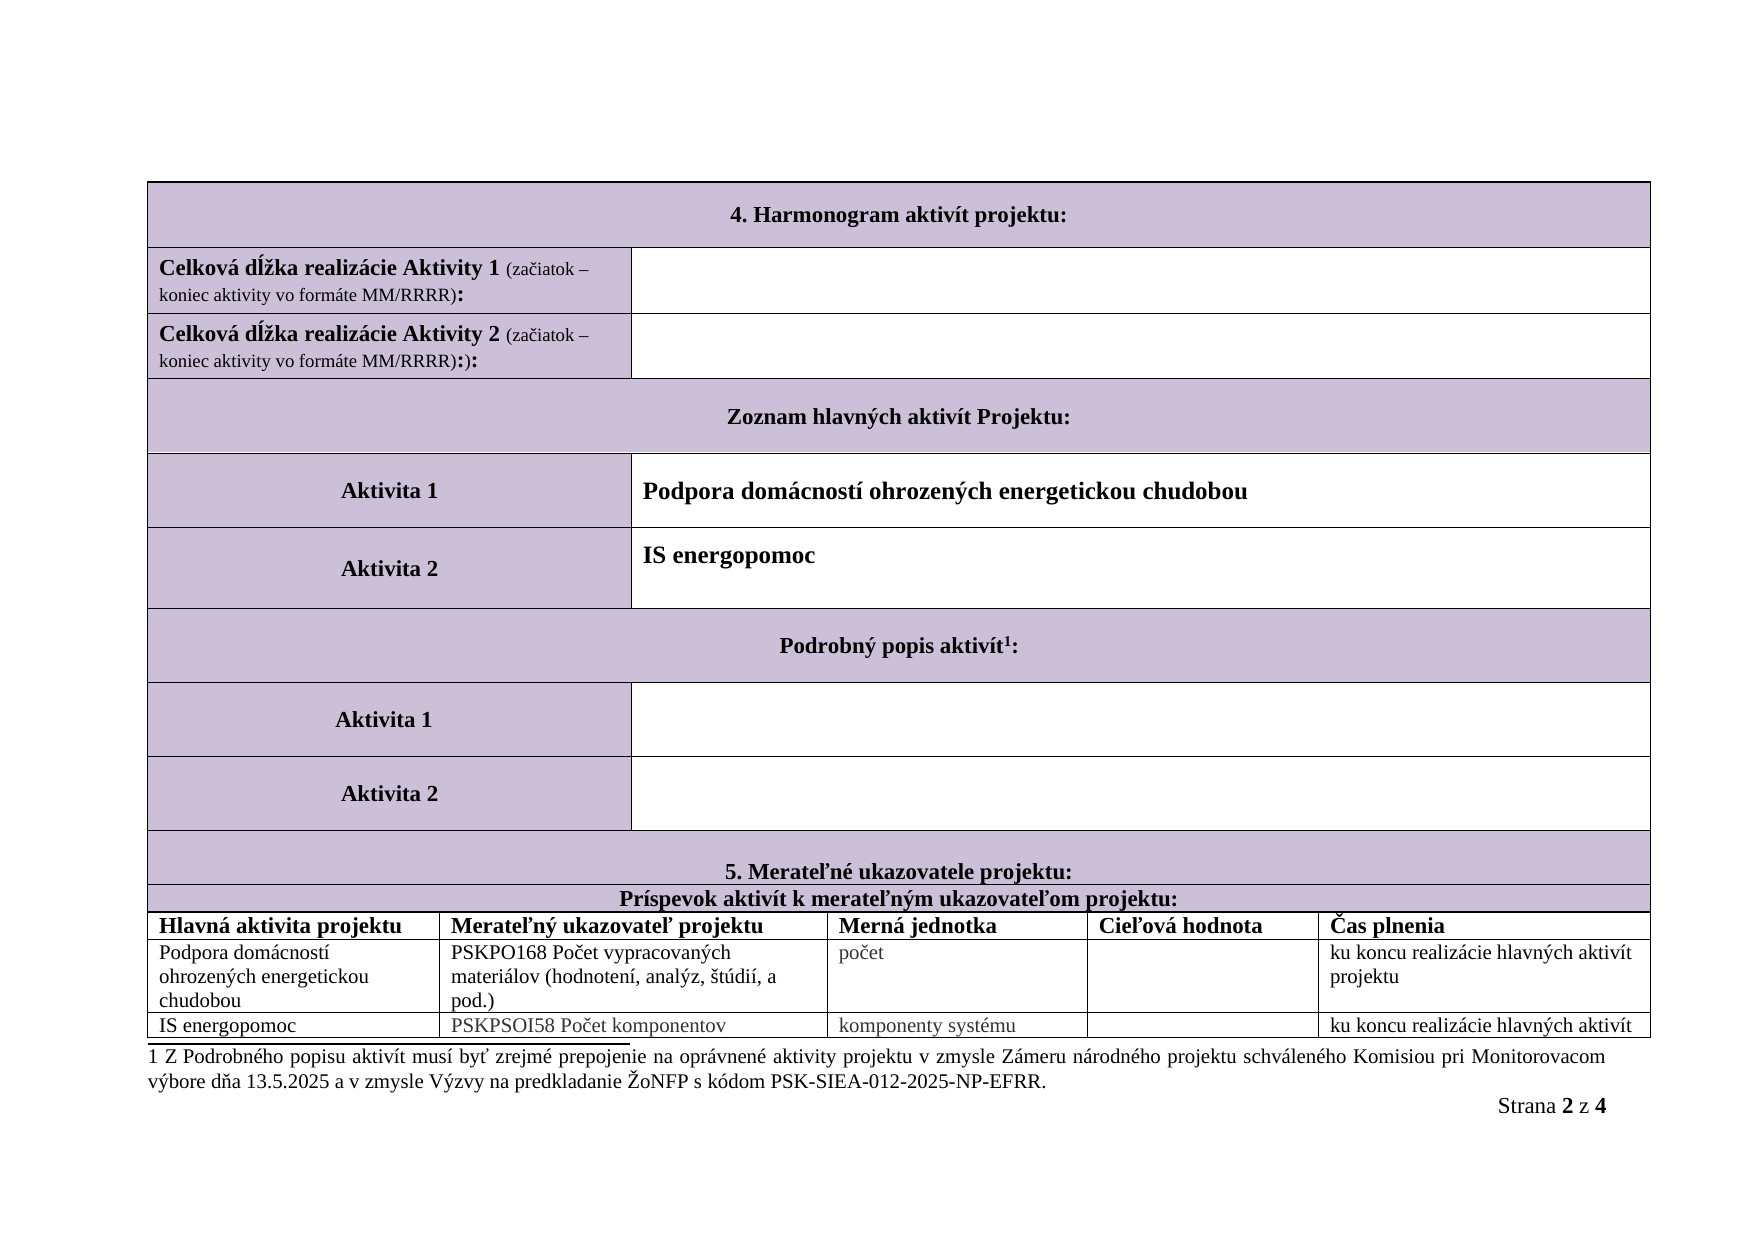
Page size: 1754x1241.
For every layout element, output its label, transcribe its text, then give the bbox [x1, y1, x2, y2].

table_cell [632, 314, 1650, 378]
table_cell Podpora domácností ohrozených energetickou chudobou [148, 940, 439, 1012]
table_cell Aktivita 1 [148, 454, 631, 527]
table_cell Aktivita 2 [148, 757, 631, 830]
table_header 4. Harmonogram aktivít projektu: [148, 183, 1650, 247]
table_cell ku koncu realizácie hlavných aktivít [1319, 1013, 1650, 1037]
table_cell [1088, 1013, 1318, 1037]
table_cell ku koncu realizácie hlavných aktivít projektu [1319, 940, 1650, 1012]
table_cell 5. Merateľné ukazovatele projektu: [148, 831, 1650, 884]
table_cell PSKPSOI58 Počet komponentov [440, 1013, 827, 1037]
table_cell komponenty systému [828, 1013, 1087, 1037]
table_cell Príspevok aktivít k merateľným ukazovateľom projektu: [148, 885, 1650, 911]
table_cell IS energopomoc [632, 528, 1650, 608]
table_cell [632, 757, 1650, 830]
table_cell Cieľová hodnota [1088, 913, 1318, 939]
table_cell Aktivita 1 [148, 683, 631, 756]
table_cell Hlavná aktivita projektu [148, 913, 439, 939]
table_cell Celková dĺžka realizácie Aktivity 1 (začiatok – koniec aktivity vo formáte MM/RRRR): [148, 248, 631, 313]
table_cell Merná jednotka [828, 913, 1087, 939]
table_cell Čas plnenia [1319, 913, 1650, 939]
table_cell Zoznam hlavných aktivít Projektu: [148, 379, 1650, 452]
table_cell Podrobný popis aktivít: [148, 609, 1650, 682]
table_cell [632, 683, 1650, 756]
table_cell PSKPO168 Počet vypracovaných materiálov (hodnotení, analýz, štúdií, a pod.) [440, 940, 827, 1012]
table_cell [632, 248, 1650, 313]
table_cell Celková dĺžka realizácie Aktivity 2 (začiatok – koniec aktivity vo formáte MM/RRRR):): [148, 314, 631, 378]
table_cell Aktivita 2 [148, 528, 631, 608]
table_cell Podpora domácností ohrozených energetickou chudobou [632, 454, 1650, 527]
table_cell počet [828, 940, 1087, 1012]
table_cell IS energopomoc [148, 1013, 439, 1037]
table_cell [1088, 940, 1318, 1012]
table_cell Merateľný ukazovateľ projektu [440, 913, 827, 939]
